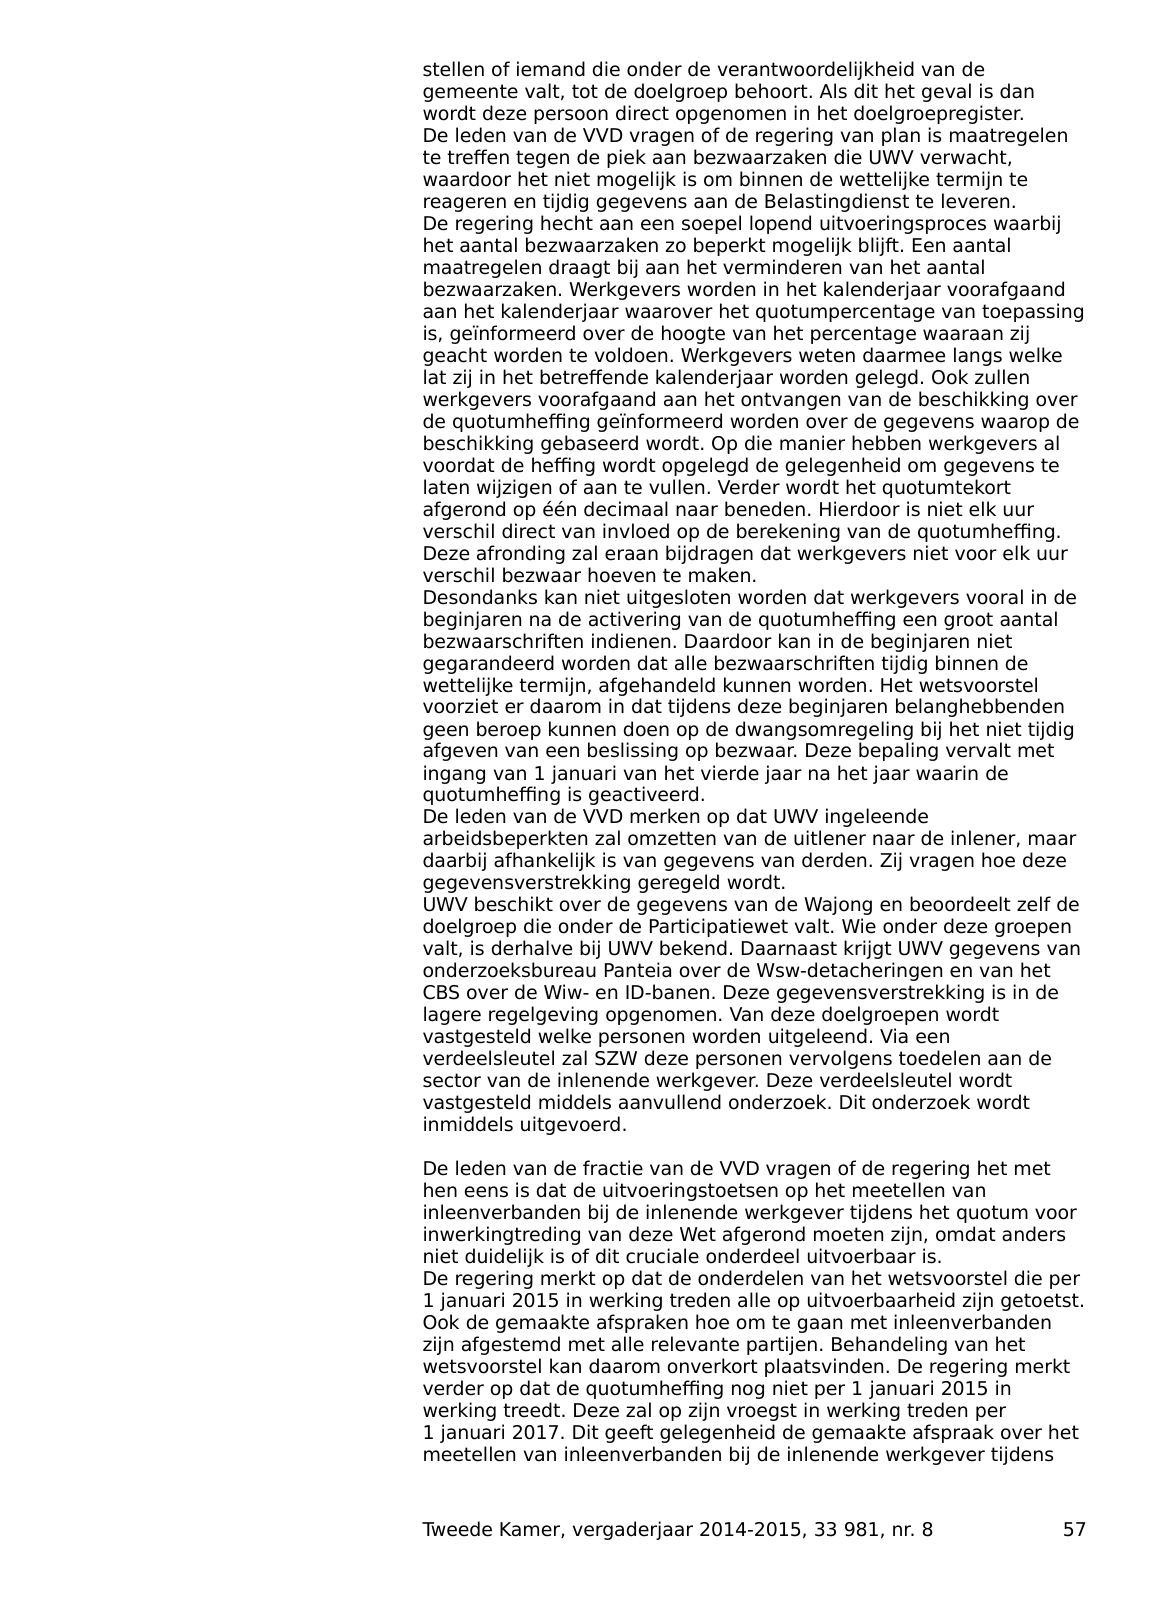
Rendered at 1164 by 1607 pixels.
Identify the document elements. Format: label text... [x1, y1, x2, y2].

text De leden van de VVD vragen of de regering van plan is maatregelen te treffen tegen de piek aan bezwaarzaken die UWV verwacht, waardoor het niet mogelijk is om binnen de wettelijke termijn te reageren en tijdig gegevens aan de Belastingdienst te leveren. [422, 125, 1087, 213]
text De regering hecht aan een soepel lopend uitvoeringsproces waarbij het aantal bezwaarzaken zo beperkt mogelijk blijft. Een aantal maatregelen draagt bij aan het verminderen van het aantal bezwaarzaken. Werkgevers worden in het kalenderjaar voorafgaand aan het kalenderjaar waarover het quotumpercentage van toepassing is, geïnformeerd over de hoogte van het percentage waaraan zij geacht worden te voldoen. Werkgevers weten daarmee langs welke lat zij in het betreffende kalenderjaar worden gelegd. Ook zullen werkgevers voorafgaand aan het ontvangen van de beschikking over de quotumheffing geïnformeerd worden over de gegevens waarop de beschikking gebaseerd wordt. Op die manier hebben werkgevers al voordat de heffing wordt opgelegd de gelegenheid om gegevens te laten wijzigen of aan te vullen. Verder wordt het quotumtekort afgerond op één decimaal naar beneden. Hierdoor is niet elk uur verschil direct van invloed op de berekening van de quotumheffing. Deze afronding zal eraan bijdragen dat werkgevers niet voor elk uur verschil bezwaar hoeven te maken. [422, 213, 1087, 587]
text De leden van de fractie van de VVD vragen of de regering het met hen eens is dat de uitvoeringstoetsen op het meetellen van inleenverbanden bij de inlenende werkgever tijdens het quotum voor inwerkingtreding van deze Wet afgerond moeten zijn, omdat anders niet duidelijk is of dit cruciale onderdeel uitvoerbaar is. [422, 1158, 1087, 1268]
text stellen of iemand die onder de verantwoordelijkheid van de gemeente valt, tot de doelgroep behoort. Als dit het geval is dan wordt deze persoon direct opgenomen in het doelgroepregister. [422, 59, 1087, 125]
text Desondanks kan niet uitgesloten worden dat werkgevers vooral in de beginjaren na de activering van de quotumheffing een groot aantal bezwaarschriften indienen. Daardoor kan in de beginjaren niet gegarandeerd worden dat alle bezwaarschriften tijdig binnen de wettelijke termijn, afgehandeld kunnen worden. Het wetsvoorstel voorziet er daarom in dat tijdens deze beginjaren belanghebbenden geen beroep kunnen doen op de dwangsomregeling bij het niet tijdig afgeven van een beslissing op bezwaar. Deze bepaling vervalt met ingang van 1 januari van het vierde jaar na het jaar waarin de quotumheffing is geactiveerd. [422, 587, 1087, 806]
text De leden van de VVD merken op dat UWV ingeleende arbeidsbeperkten zal omzetten van de uitlener naar de inlener, maar daarbij afhankelijk is van gegevens van derden. Zij vragen hoe deze gegevensverstrekking geregeld wordt. [422, 806, 1087, 894]
text De regering merkt op dat de onderdelen van het wetsvoorstel die per 1 januari 2015 in werking treden alle op uitvoerbaarheid zijn getoetst. Ook de gemaakte afspraken hoe om te gaan met inleenverbanden zijn afgestemd met alle relevante partijen. Behandeling van het wetsvoorstel kan daarom onverkort plaatsvinden. De regering merkt verder op dat de quotumheffing nog niet per 1 januari 2015 in werking treedt. Deze zal op zijn vroegst in werking treden per 1 januari 2017. Dit geeft gelegenheid de gemaakte afspraak over het meetellen van inleenverbanden bij de inlenende werkgever tijdens [422, 1268, 1087, 1466]
text UWV beschikt over de gegevens van de Wajong en beoordeelt zelf de doelgroep die onder de Participatiewet valt. Wie onder deze groepen valt, is derhalve bij UWV bekend. Daarnaast krijgt UWV gegevens van onderzoeksbureau Panteia over de Wsw-detacheringen en van het CBS over de Wiw- en ID-banen. Deze gegevensverstrekking is in de lagere regelgeving opgenomen. Van deze doelgroepen wordt vastgesteld welke personen worden uitgeleend. Via een verdeelsleutel zal SZW deze personen vervolgens toedelen aan de sector van de inlenende werkgever. Deze verdeelsleutel wordt vastgesteld middels aanvullend onderzoek. Dit onderzoek wordt inmiddels uitgevoerd. [422, 894, 1087, 1136]
